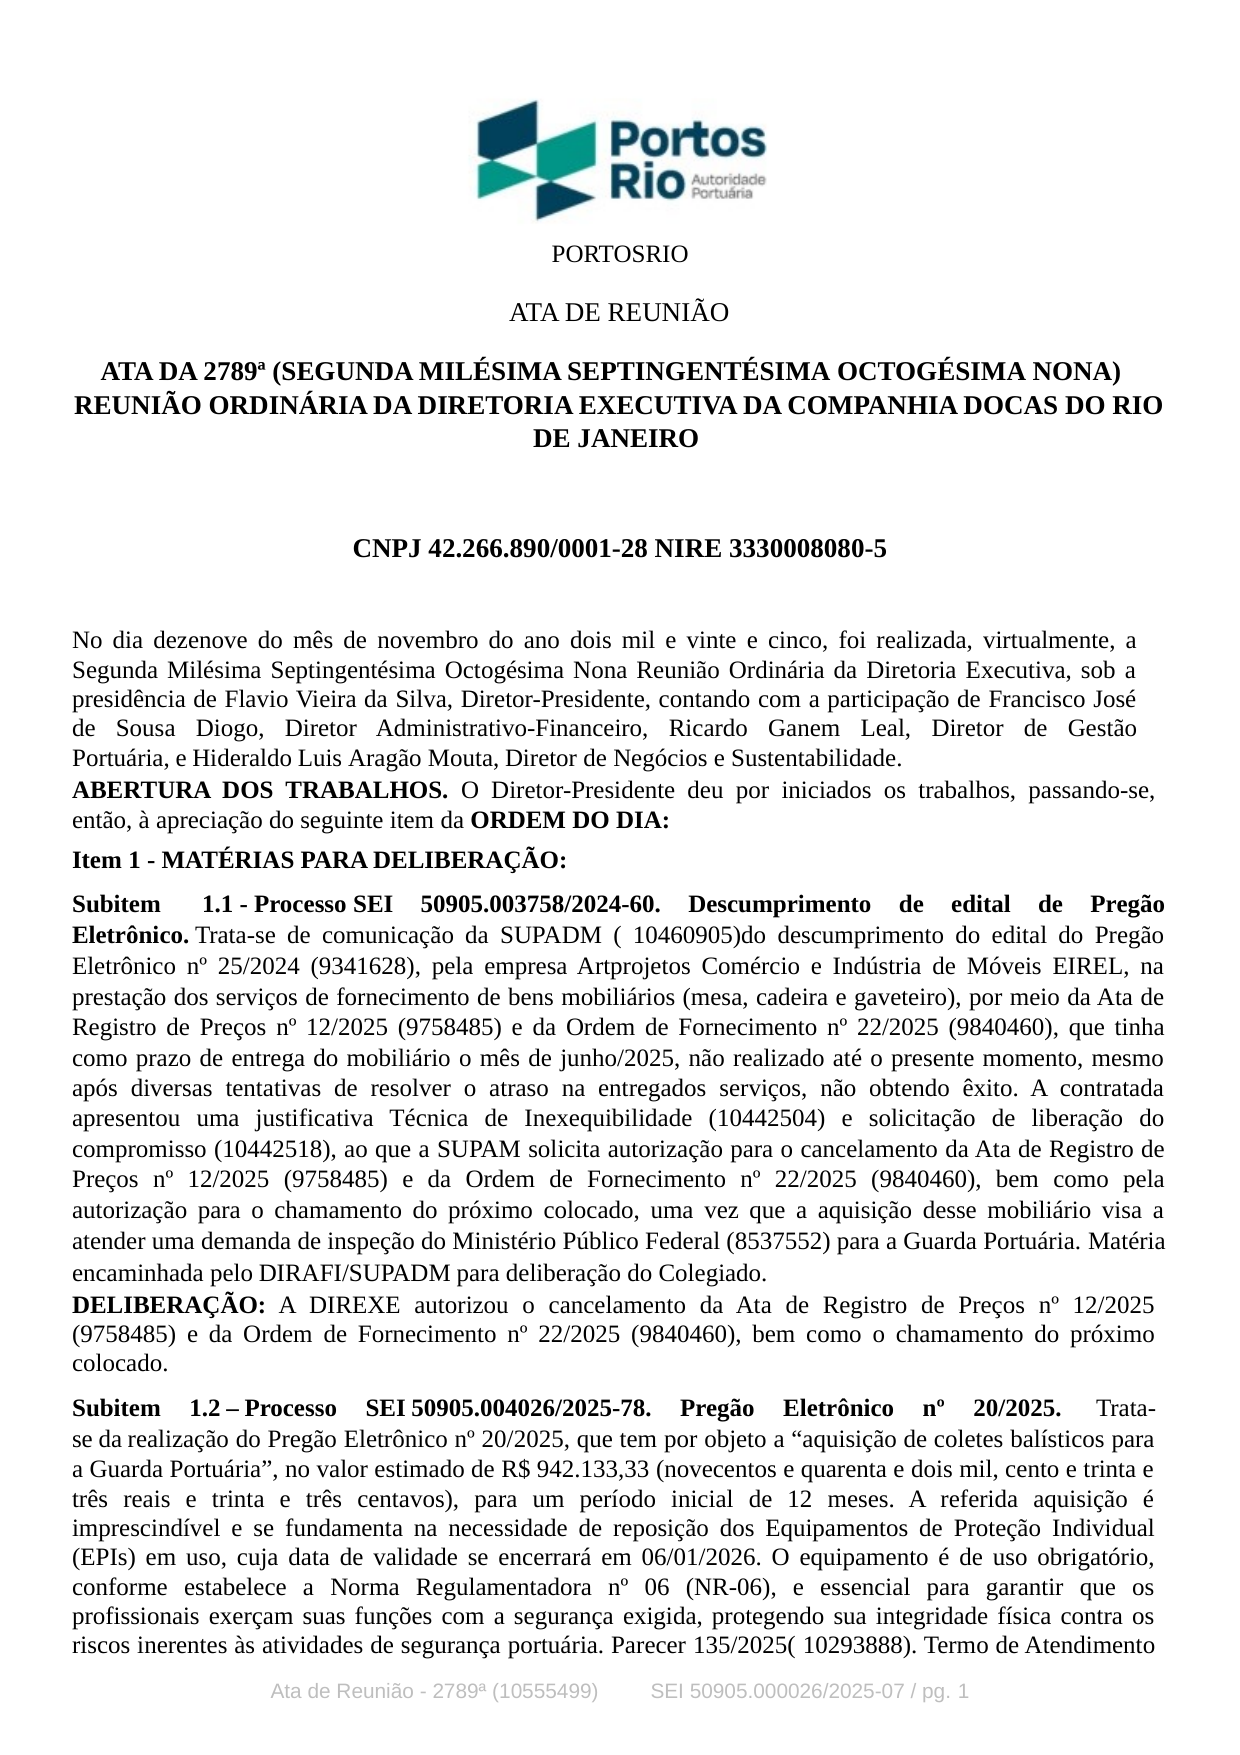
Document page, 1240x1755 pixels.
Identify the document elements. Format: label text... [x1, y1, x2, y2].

text CNPJ 42.266.890/0001-28 NIRE 3330008080-5 [74, 532, 1166, 563]
text No dia dezenove do mês de novembro do ano dois mil e vinte e cinco, foi realizada, virtualmente, a Segunda Milésima Septingentésima Octogésima Nona Reunião Ordinária da Diretoria Executiva, sob a presidência de Flavio Vieira da Silva, Diretor-Presidente, contando com a participação de Francisco José de Sousa Diogo, Diretor Administrativo-Financeiro, Ricardo Ganem Leal, Diretor de Gestão Portuária, e Hideraldo Luis Aragão Mouta, Diretor de Negócios e Sustentabilidade. [72, 626, 1138, 773]
text ABERTURA DOS TRABALHOS. O Diretor-Presidente deu por iniciados os trabalhos, passando-se, então, à apreciação do seguinte item da ORDEM DO DIA: [72, 776, 1156, 834]
text PORTOSRIO [75, 239, 1165, 268]
text DELIBERAÇÃO: A DIREXE autorizou o cancelamento da Ata de Registro de Preços nº 12/2025 (9758485) e da Ordem de Fornecimento nº 22/2025 (9840460), bem como o chamamento do próximo colocado. [72, 1290, 1156, 1377]
text Subitem 1.1 - Processo SEI 50905.003758/2024-60. Descumprimento de edital de Pregão Eletrônico. Trata-se de comunicação da SUPADM ( 10460905)do descumprimento do edital do Pregão Eletrônico nº 25/2024 (9341628), pela empresa Artprojetos Comércio e Indústria de Móveis EIREL, na prestação dos serviços de fornecimento de bens mobiliários (mesa, cadeira e gaveteiro), por meio da Ata de Registro de Preços nº 12/2025 (9758485) e da Ordem de Fornecimento nº 22/2025 (9840460), que tinha como prazo de entrega do mobiliário o mês de junho/2025, não realizado até o presente momento, mesmo após diversas tentativas de resolver o atraso na entregados serviços, não obtendo êxito. A contratada apresentou uma justificativa Técnica de Inexequibilidade (10442504) e solicitação de liberação do compromisso (10442518), ao que a SUPAM solicita autorização para o cancelamento da Ata de Registro de Preços nº 12/2025 (9758485) e da Ordem de Fornecimento nº 22/2025 (9840460), bem como pela autorização para o chamamento do próximo colocado, uma vez que a aquisição desse mobiliário visa a atender uma demanda de inspeção do Ministério Público Federal (8537552) para a Guarda Portuária. Matéria encaminhada pelo DIRAFI/SUPADM para deliberação do Colegiado. [72, 889, 1166, 1288]
text ATA DE REUNIÃO [73, 296, 1166, 327]
text Subitem 1.2 – Processo SEI 50905.004026/2025-78. Pregão Eletrônico nº 20/2025. Trata-se da realização do Pregão Eletrônico nº 20/2025, que tem por objeto a “aquisição de coletes balísticos para a Guarda Portuária”, no valor estimado de R$ 942.133,33 (novecentos e quarenta e dois mil, cento e trinta e três reais e trinta e três centavos), para um período inicial de 12 meses. A referida aquisição é imprescindível e se fundamenta na necessidade de reposição dos Equipamentos de Proteção Individual (EPIs) em uso, cuja data de validade se encerrará em 06/01/2026. O equipamento é de uso obrigatório, conforme estabelece a Norma Regulamentadora nº 06 (NR-06), e essencial para garantir que os profissionais exerçam suas funções com a segurança exigida, protegendo sua integridade física contra os riscos inerentes às atividades de segurança portuária. Parecer 135/2025( 10293888). Termo de Atendimento [72, 1392, 1156, 1659]
text Item 1 - MATÉRIAS PARA DELIBERAÇÃO: [72, 845, 1166, 874]
text REUNIÃO ORDINÁRIA DA DIRETORIA EXECUTIVA DA COMPANHIA DOCAS DO RIO DE JANEIRO [74, 389, 1165, 454]
text ATA DA 2789ª (SEGUNDA MILÉSIMA SEPTINGENTÉSIMA OCTOGÉSIMA NONA) [100, 354, 1166, 387]
